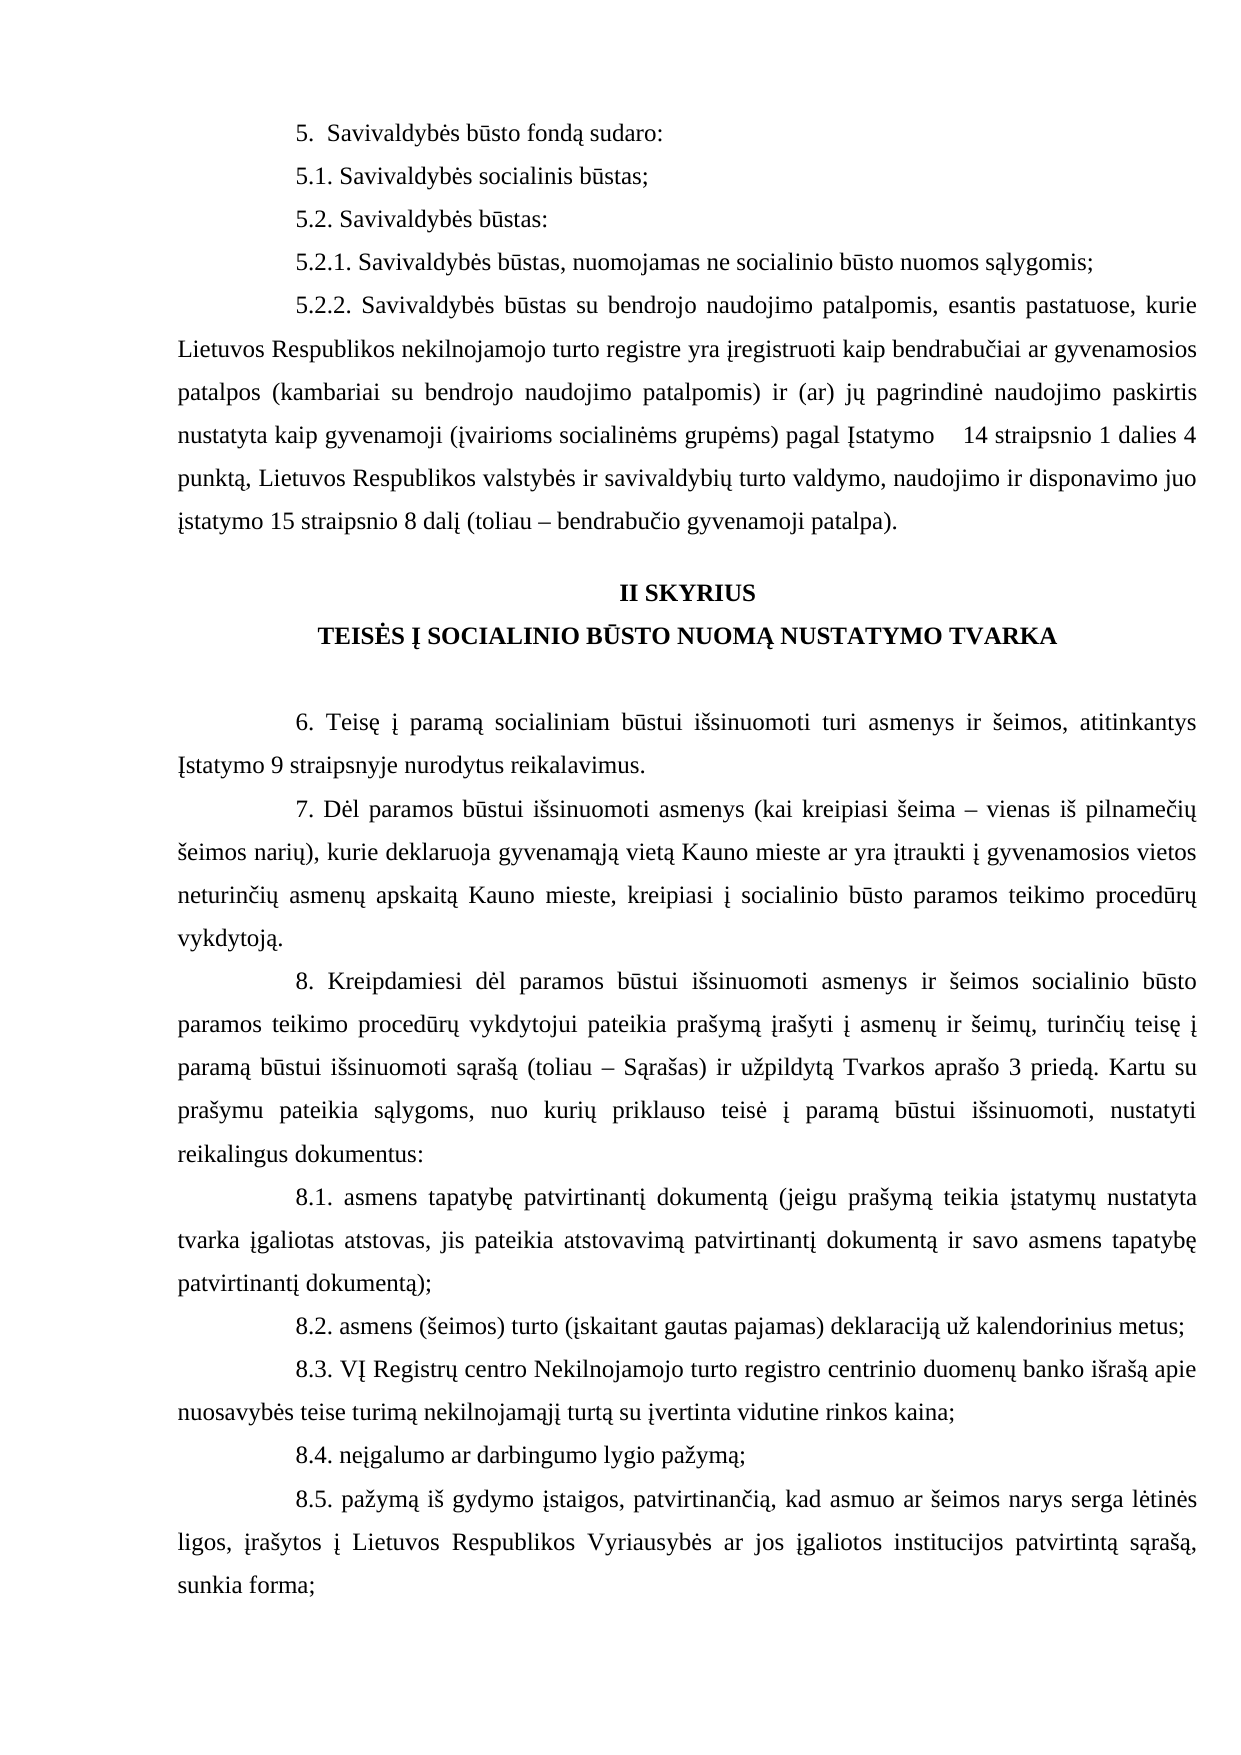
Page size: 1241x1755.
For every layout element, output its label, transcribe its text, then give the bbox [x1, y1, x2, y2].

text II SKYRIUS [177, 578, 1198, 607]
text 8.4. neįgalumo ar darbingumo lygio pažymą; [177, 1441, 1198, 1469]
text 8.2. asmens (šeimos) turto (įskaitant gautas pajamas) deklaraciją už kalendorinius metus; [177, 1311, 1198, 1340]
text 7. Dėl paramos būstui išsinuomoti asmenys (kai kreipiasi šeima – vienas iš pilnamečių šeimos narių), kurie deklaruoja gyvenamąją vietą Kauno mieste ar yra įtraukti į gyvenamosios vietos neturinčių asmenų apskaitą Kauno mieste, kreipiasi į socialinio būsto paramos teikimo procedūrų vykdytoją. [177, 794, 1198, 952]
text 5.2.2. Savivaldybės būstas su bendrojo naudojimo patalpomis, esantis pastatuose, kurie Lietuvos Respublikos nekilnojamojo turto registre yra įregistruoti kaip bendrabučiai ar gyvenamosios patalpos (kambariai su bendrojo naudojimo patalpomis) ir (ar) jų pagrindinė naudojimo paskirtis nustatyta kaip gyvenamoji (įvairioms socialinėms grupėms) pagal Įstatymo 14 straipsnio 1 dalies 4 punktą, Lietuvos Respublikos valstybės ir savivaldybių turto valdymo, naudojimo ir disponavimo juo įstatymo 15 straipsnio 8 dalį (toliau – bendrabučio gyvenamoji patalpa). [177, 291, 1198, 535]
text 8.3. VĮ Registrų centro Nekilnojamojo turto registro centrinio duomenų banko išrašą apie nuosavybės teise turimą nekilnojamąjį turtą su įvertinta vidutine rinkos kaina; [177, 1354, 1198, 1426]
text 5.1. Savivaldybės socialinis būstas; [177, 161, 1198, 190]
text 5.2. Savivaldybės būstas: [177, 204, 1198, 233]
text TEISĖS Į SOCIALINIO BŪSTO NUOMĄ NUSTATYMO TVARKA [177, 621, 1198, 650]
text 8.1. asmens tapatybę patvirtinantį dokumentą (jeigu prašymą teikia įstatymų nustatyta tvarka įgaliotas atstovas, jis pateikia atstovavimą patvirtinantį dokumentą ir savo asmens tapatybę patvirtinantį dokumentą); [177, 1182, 1198, 1297]
text 5. Savivaldybės būsto fondą sudaro: [177, 118, 1198, 147]
text 8. Kreipdamiesi dėl paramos būstui išsinuomoti asmenys ir šeimos socialinio būsto paramos teikimo procedūrų vykdytojui pateikia prašymą įrašyti į asmenų ir šeimų, turinčių teisę į paramą būstui išsinuomoti sąrašą (toliau – Sąrašas) ir užpildytą Tvarkos aprašo 3 priedą. Kartu su prašymu pateikia sąlygoms, nuo kurių priklauso teisė į paramą būstui išsinuomoti, nustatyti reikalingus dokumentus: [177, 966, 1198, 1167]
text 8.5. pažymą iš gydymo įstaigos, patvirtinančią, kad asmuo ar šeimos narys serga lėtinės ligos, įrašytos į Lietuvos Respublikos Vyriausybės ar jos įgaliotos institucijos patvirtintą sąrašą, sunkia forma; [177, 1484, 1198, 1599]
text 5.2.1. Savivaldybės būstas, nuomojamas ne socialinio būsto nuomos sąlygomis; [177, 247, 1198, 276]
text 6. Teisę į paramą socialiniam būstui išsinuomoti turi asmenys ir šeimos, atitinkantys Įstatymo 9 straipsnyje nurodytus reikalavimus. [177, 707, 1198, 779]
